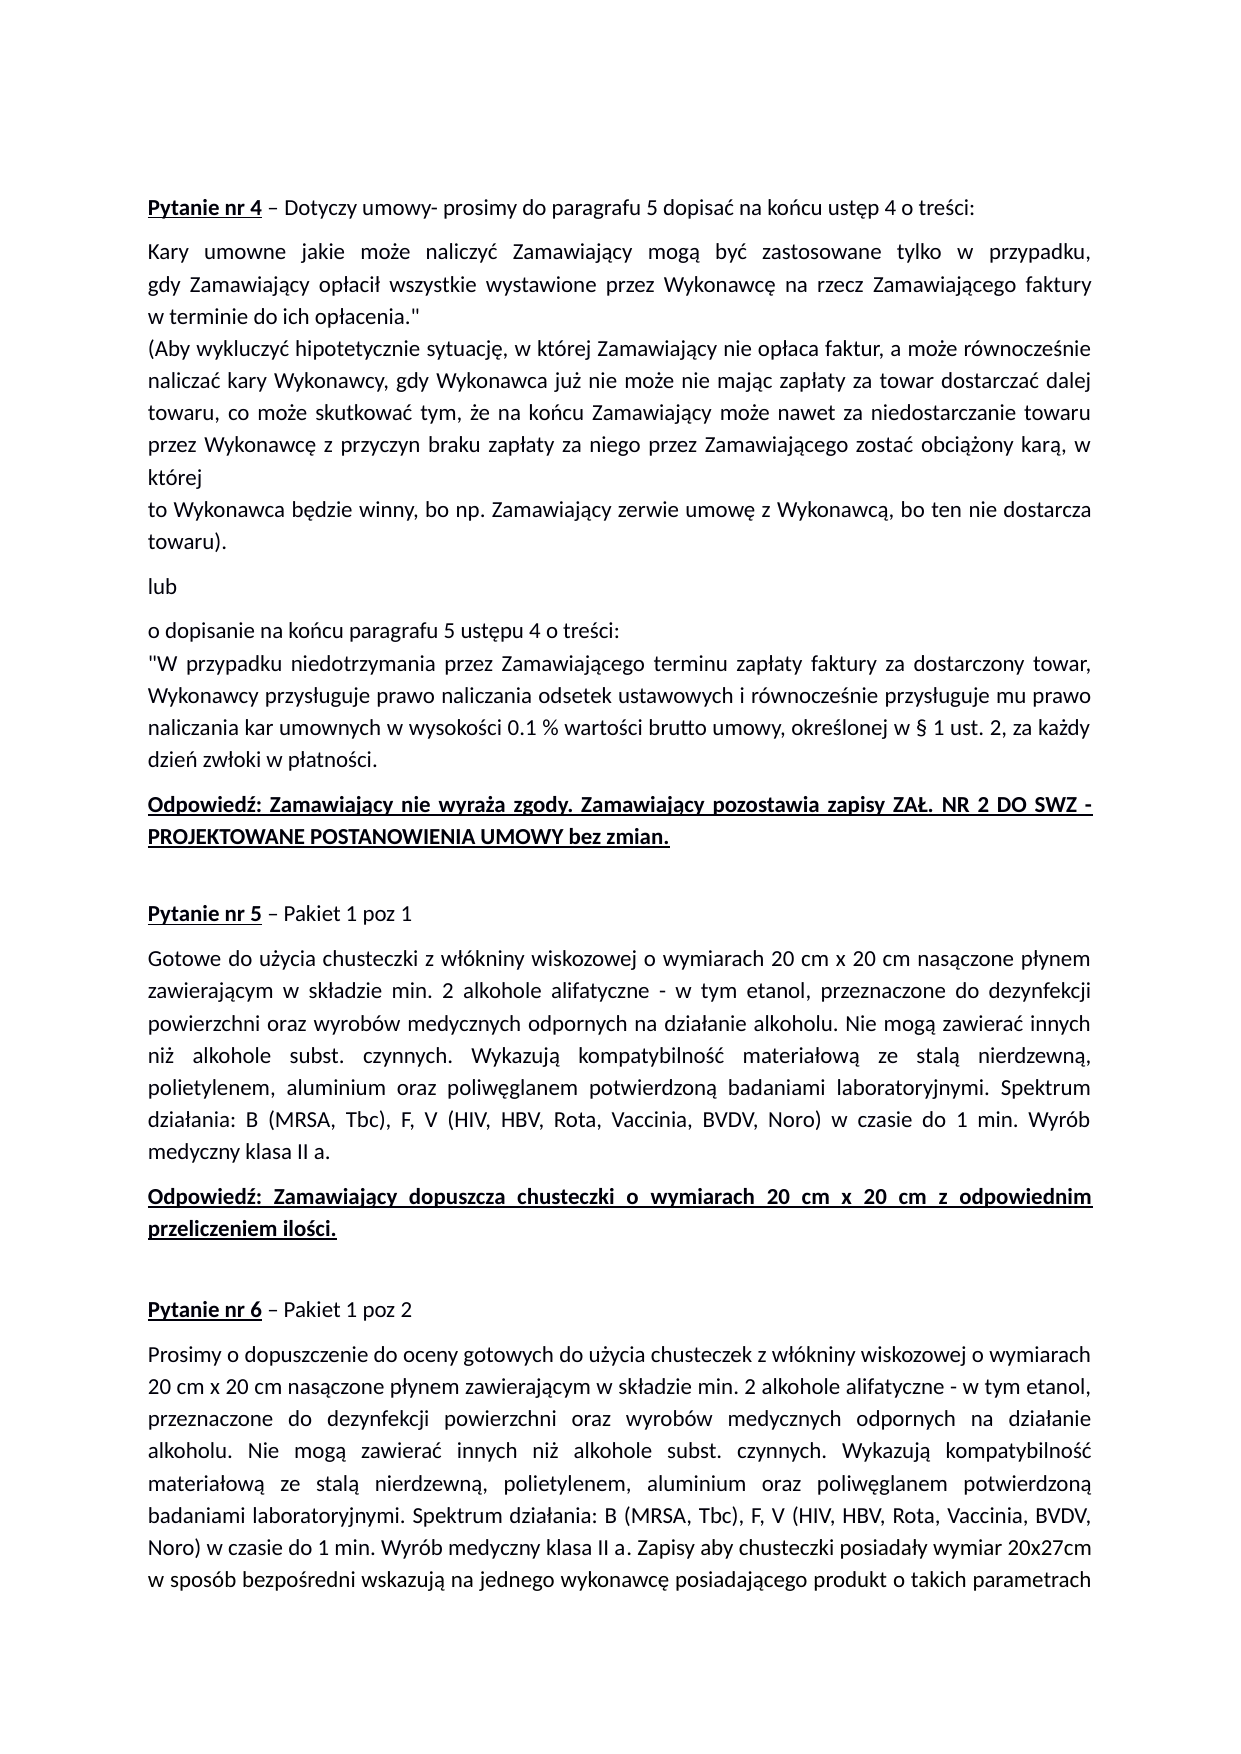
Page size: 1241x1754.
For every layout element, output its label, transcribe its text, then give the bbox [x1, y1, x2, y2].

text Prosimy o dopuszczenie do oceny gotowych do użycia chusteczek z włókniny wiskozowej o wymiarach 20 cm x 20 cm nasączone płynem zawierającym w składzie min. 2 alkohole alifatyczne - w tym etanol, przeznaczone do dezynfekcji powierzchni oraz wyrobów medycznych odpornych na działanie alkoholu. Nie mogą zawierać innych niż alkohole subst. czynnych. Wykazują kompatybilność materiałową ze stalą nierdzewną, polietylenem, aluminium oraz poliwęglanem potwierdzoną badaniami laboratoryjnymi. Spektrum działania: B (MRSA, Tbc), F, V (HIV, HBV, Rota, Vaccinia, BVDV, Noro) w czasie do 1 min. Wyrób medyczny klasa II a. Zapisy aby chusteczki posiadały wymiar 20x27cm w sposób bezpośredni wskazują na jednego wykonawcę posiadającego produkt o takich parametrach [148, 1340, 1093, 1593]
text Kary umowne jakie może naliczyć Zamawiający mogą być zastosowane tylko w przypadku, gdy Zamawiający opłacił wszystkie wystawione przez Wykonawcę na rzecz Zamawiającego faktury w terminie do ich opłacenia." [148, 237, 1093, 330]
text Pytanie nr 6 – Pakiet 1 poz 2 [148, 1295, 1093, 1323]
text lub [148, 572, 1093, 600]
text "W przypadku niedotrzymania przez Zamawiającego terminu zapłaty faktury za dostarczony towar, Wykonawcy przysługuje prawo naliczania odsetek ustawowych i równocześnie przysługuje mu prawo naliczania kar umownych w wysokości 0.1 % wartości brutto umowy, określonej w § 1 ust. 2, za każdy dzień zwłoki w płatności. [148, 649, 1093, 773]
text Pytanie nr 5 – Pakiet 1 poz 1 [148, 899, 1093, 928]
text Odpowiedź: Zamawiający nie wyraża zgody. Zamawiający pozostawia zapisy ZAŁ. NR 2 DO SWZ [148, 790, 1093, 814]
text Gotowe do użycia chusteczki z włókniny wiskozowej o wymiarach 20 cm x 20 cm nasączone płynem zawierającym w składzie min. 2 alkohole alifatyczne - w tym etanol, przeznaczone do dezynfekcji powierzchni oraz wyrobów medycznych odpornych na działanie alkoholu. Nie mogą zawierać innych niż alkohole subst. czynnych. Wykazują kompatybilność materiałową ze stalą nierdzewną, polietylenem, aluminium oraz poliwęglanem potwierdzoną badaniami laboratoryjnymi. Spektrum działania: B (MRSA, Tbc), F, V (HIV, HBV, Rota, Vaccinia, BVDV, Noro) w czasie do 1 min. Wyrób medyczny klasa II a. [148, 944, 1093, 1165]
text (Aby wykluczyć hipotetycznie sytuację, w której Zamawiający nie opłaca faktur, a może równocześnie naliczać kary Wykonawcy, gdy Wykonawca już nie może nie mając zapłaty za towar dostarczać dalej towaru, co może skutkować tym, że na końcu Zamawiający może nawet za niedostarczanie towaru przez Wykonawcę z przyczyn braku zapłaty za niego przez Zamawiającego zostać obciążony karą, w której to Wykonawca będzie winny, bo np. Zamawiający zerwie umowę z Wykonawcą, bo ten nie dostarcza towaru). [148, 334, 1093, 555]
text Odpowiedź: Zamawiający dopuszcza chusteczki o wymiarach 20 cm x 20 cm z odpowiednim [148, 1182, 1093, 1206]
text przeliczeniem ilości. [148, 1208, 1093, 1242]
text - PROJEKTOWANE POSTANOWIENIA UMOWY bez zmian. [148, 816, 1093, 850]
text o dopisanie na końcu paragrafu 5 ustępu 4 o treści: [148, 617, 1093, 644]
text Pytanie nr 4 – Dotyczy umowy- prosimy do paragrafu 5 dopisać na końcu ustęp 4 o treści: [148, 193, 1093, 221]
